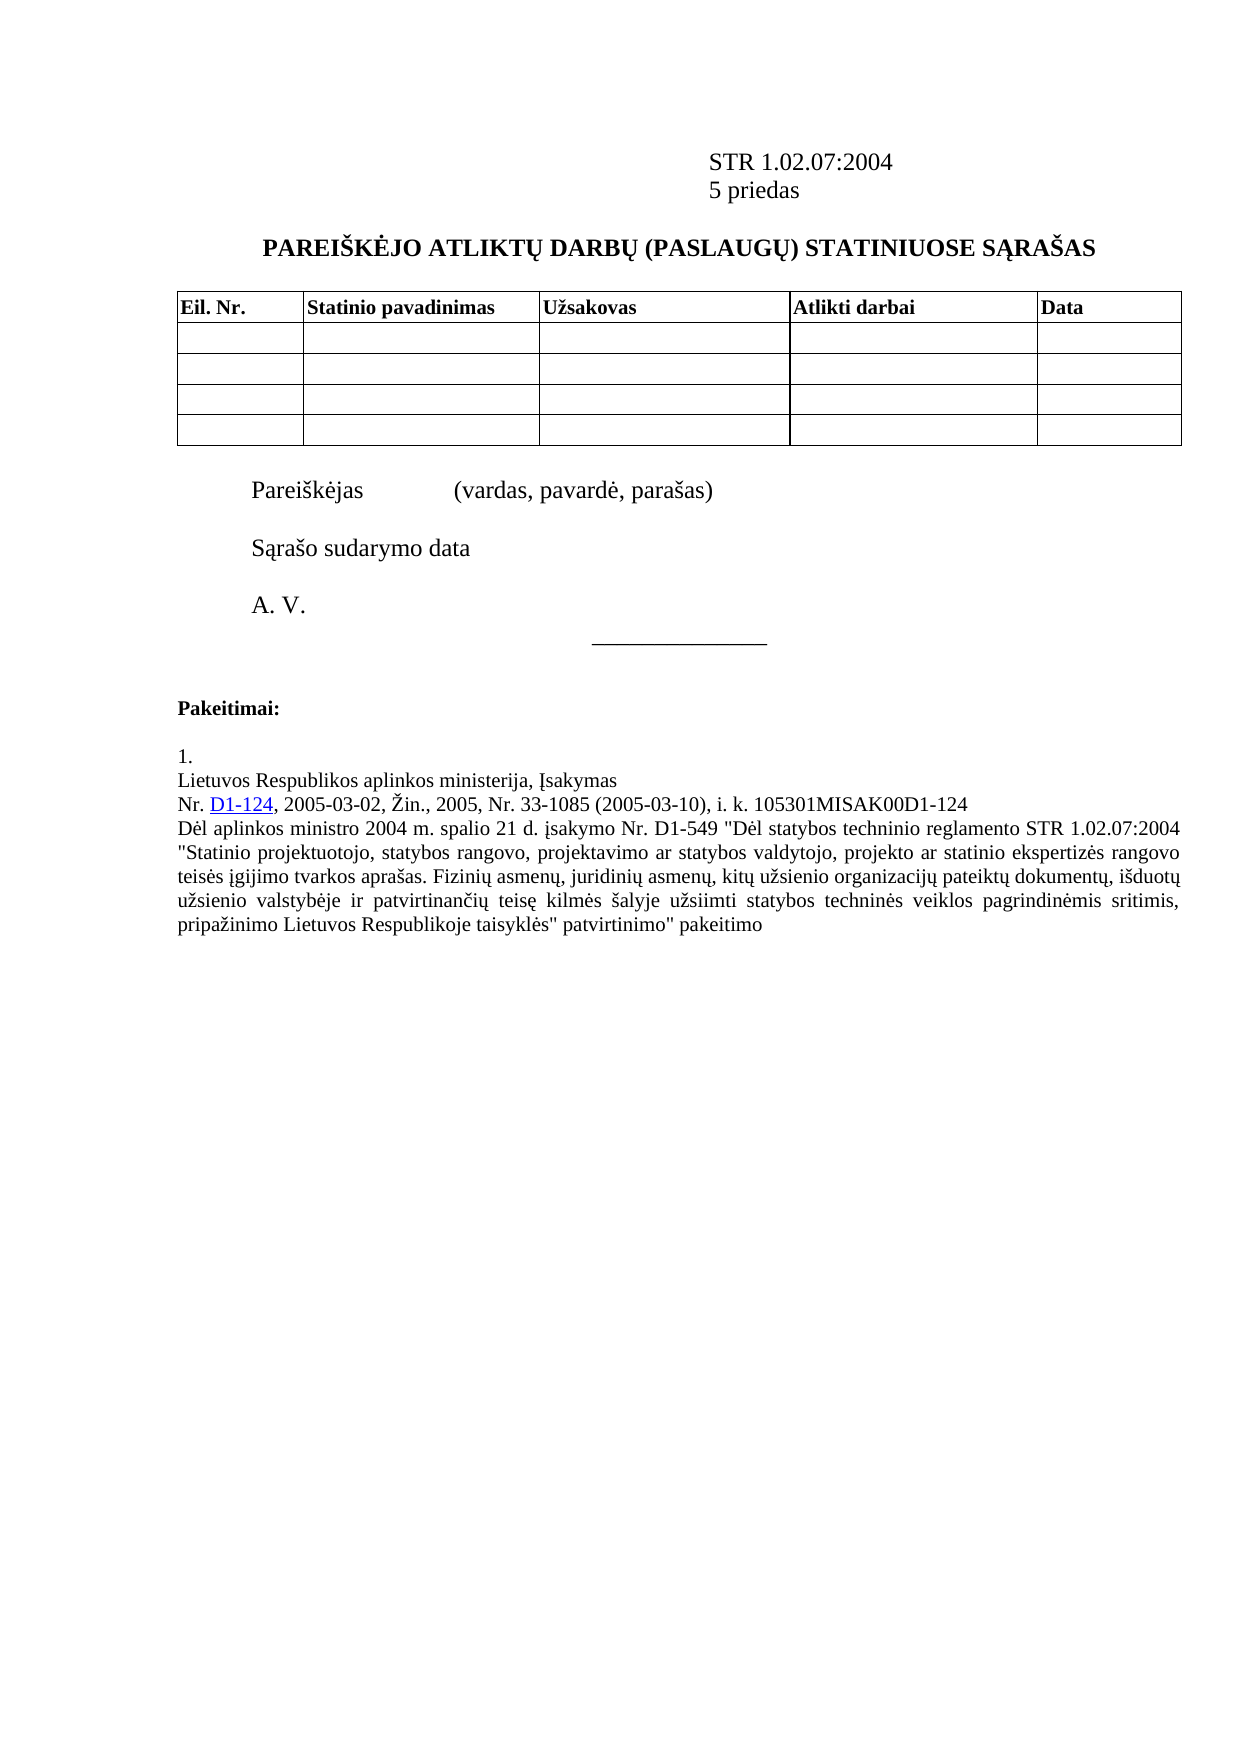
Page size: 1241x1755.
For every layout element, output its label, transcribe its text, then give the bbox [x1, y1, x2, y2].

table_cell [304, 354, 539, 383]
text A. V. [177, 590, 1181, 619]
text Lietuvos Respublikos aplinkos ministerija, Įsakymas [177, 768, 1181, 792]
text PAREIŠKĖJO ATLIKTŲ DARBŲ (PASLAUGŲ) STATINIUOSE SĄRAŠAS [177, 233, 1181, 262]
text Pareiškėjas (vardas, pavardė, parašas) [177, 475, 1181, 504]
table_header Statinio pavadinimas [304, 292, 539, 322]
text Pakeitimai: [177, 696, 1181, 720]
table_header Atlikti darbai [791, 292, 1037, 322]
table_cell [178, 385, 303, 414]
table_cell [178, 354, 303, 383]
table_cell [1038, 323, 1181, 352]
text ______________ [177, 619, 1181, 648]
table_cell [540, 354, 789, 383]
table_cell [791, 415, 1037, 445]
table_header Data [1038, 292, 1181, 322]
text Dėl aplinkos ministro 2004 m. spalio 21 d. įsakymo Nr. D1-549 "Dėl statybos techninio reglamento STR 1.02.07:2004 "Statinio projektuotojo, statybos rangovo, projektavimo ar statybos valdytojo, projekto ar statinio ekspertizės rangovo teisės įgijimo tvarkos aprašas. Fizinių asmenų, juridinių asmenų, kitų užsienio organizacijų pateiktų dokumentų, išduotų užsienio valstybėje ir patvirtinančių teisę kilmės šalyje užsiimti statybos techninės veiklos pagrindinėmis sritimis, pripažinimo Lietuvos Respublikoje taisyklės" patvirtinimo" pakeitimo [177, 816, 1181, 936]
table_cell [1038, 385, 1181, 414]
text Sąrašo sudarymo data [177, 533, 1181, 561]
table_header Užsakovas [540, 292, 789, 322]
text Nr. D1-124, 2005-03-02, Žin., 2005, Nr. 33-1085 (2005-03-10), i. k. 105301MISAK00D1-124 [177, 792, 1181, 816]
text 1. [177, 744, 1181, 768]
table_cell [304, 385, 539, 414]
text STR 1.02.07:2004 [177, 147, 1181, 176]
table_cell [178, 415, 303, 445]
table_header Eil. Nr. [178, 292, 303, 322]
table_cell [304, 415, 539, 445]
table_cell [178, 323, 303, 352]
table_cell [540, 415, 789, 445]
table_cell [791, 354, 1037, 383]
table_cell [791, 385, 1037, 414]
text 5 priedas [177, 176, 1181, 204]
table_cell [1038, 354, 1181, 383]
table_cell [540, 323, 789, 352]
table_cell [304, 323, 539, 352]
table_cell [1038, 415, 1181, 445]
table_cell [791, 323, 1037, 352]
table_cell [540, 385, 789, 414]
